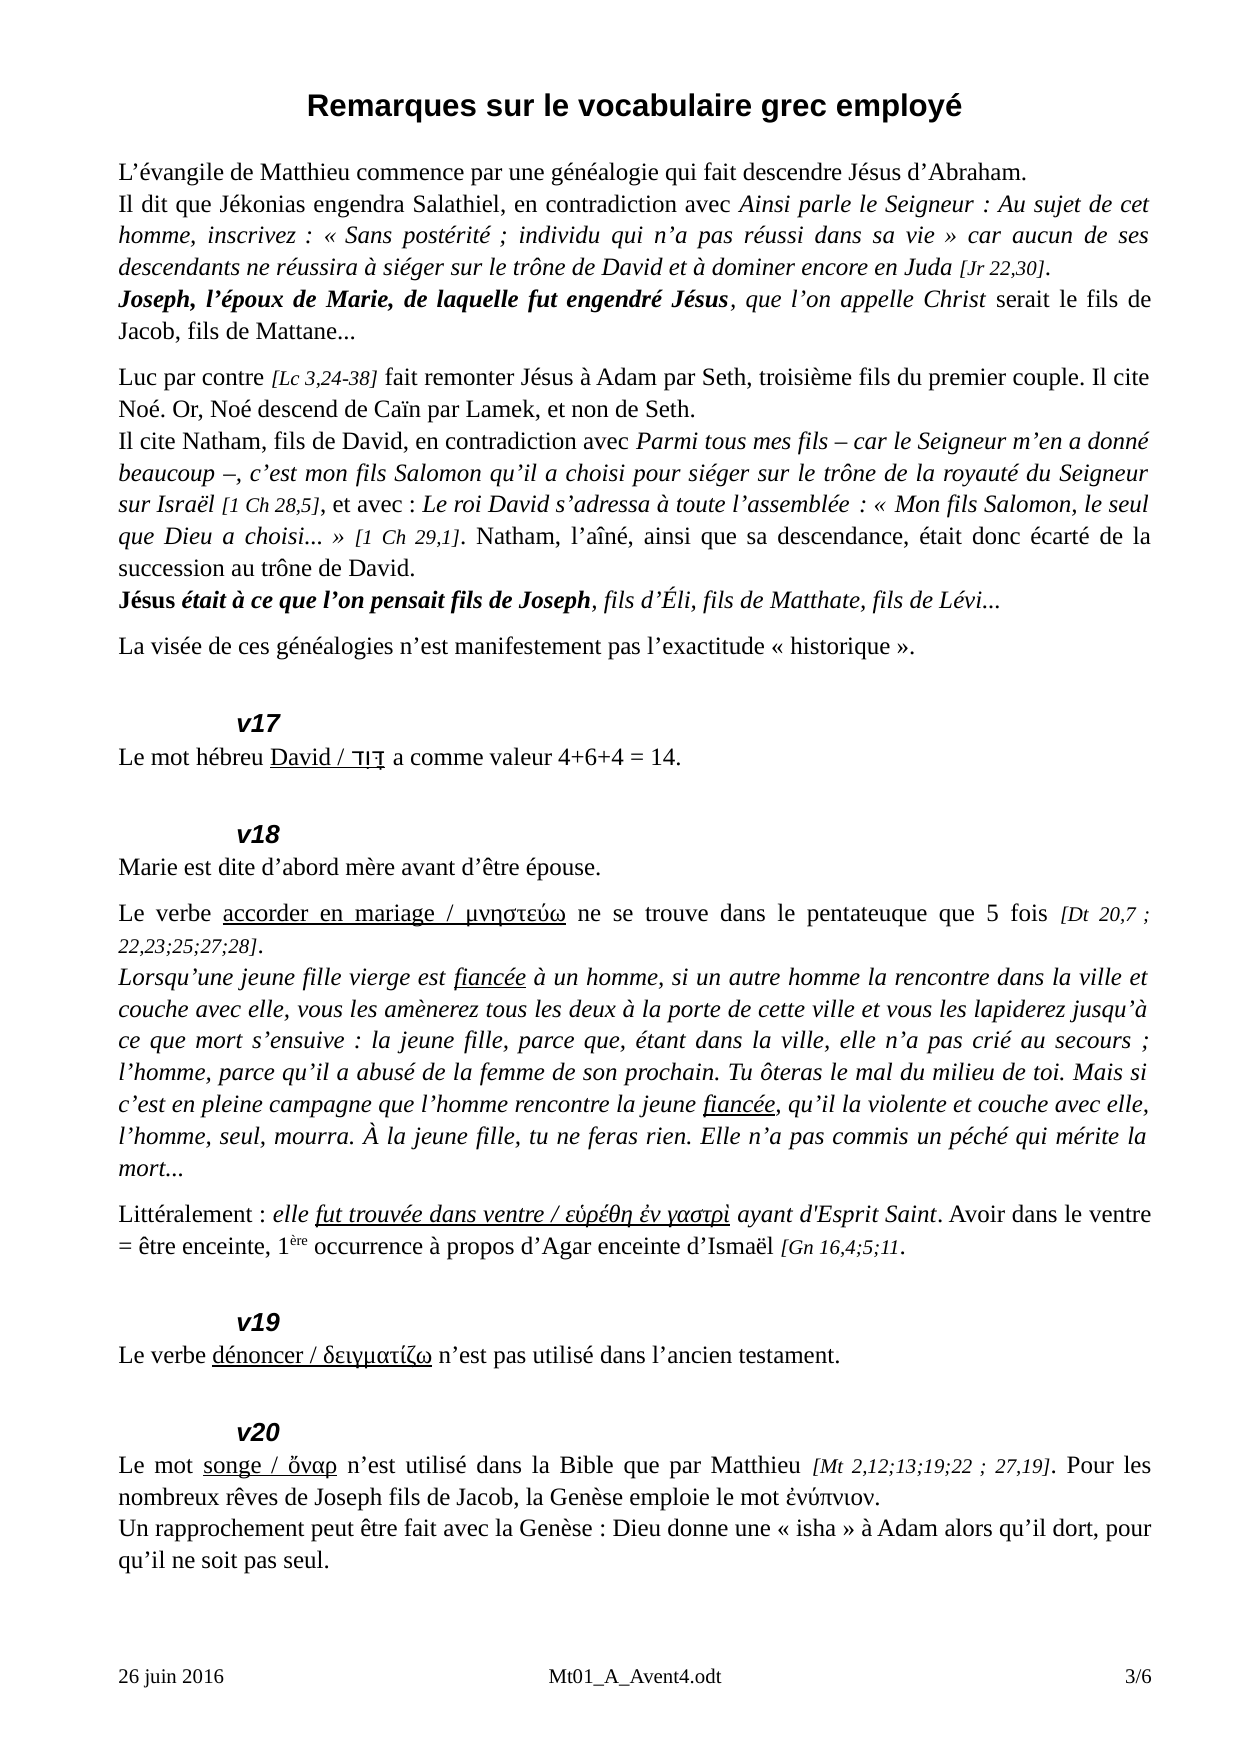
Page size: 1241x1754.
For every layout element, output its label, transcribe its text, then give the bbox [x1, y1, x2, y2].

text Lorsqu’une jeune fille vierge est fiancée à un homme, si un autre homme la rencontre dans la ville et couche avec elle, vous les amènerez tous les deux à la porte de cette ville et vous les lapiderez jusqu’à ce que mort s’ensuive : la jeune fille, parce que, étant dans la ville, elle n’a pas crié au secours ; l’homme, parce qu’il a abusé de la femme de son prochain. Tu ôteras le mal du milieu de toi. Mais si c’est en pleine campagne que l’homme rencontre la jeune fiancée, qu’il la violente et couche avec elle, l’homme, seul, mourra. À la jeune fille, tu ne feras rien. Elle n’a pas commis un péché qui mérite la mort... [118, 963, 1152, 1181]
text Le verbe dénoncer / δειγματίζω n’est pas utilisé dans l’ancien testament. [118, 1341, 1152, 1369]
text La visée de ces généalogies n’est manifestement pas l’exactitude « historique ». [118, 632, 1152, 660]
subtitle Remarques sur le vocabulaire grec employé [118, 88, 1152, 123]
text Le mot hébreu David / דָּוִד a comme valeur 4+6+4 = 14. [118, 742, 1152, 771]
text Il dit que Jékonias engendra Salathiel, en contradiction avec Ainsi parle le Seigneur : Au sujet de cet homme, inscrivez : « Sans postérité ; individu qui n’a pas réussi dans sa vie » car aucun de ses descendants ne réussira à siéger sur le trône de David et à dominer encore en Juda [Jr 22,30]. [118, 190, 1152, 281]
text L’évangile de Matthieu commence par une généalogie qui fait descendre Jésus d’Abraham. [118, 158, 1152, 186]
subtitle v17 [236, 709, 1152, 738]
subtitle v19 [236, 1308, 1152, 1337]
text Joseph, l’époux de Marie, de laquelle fut engendré Jésus, que l’on appelle Christ serait le fils de Jacob, fils de Mattane... [118, 285, 1152, 344]
text Littéralement : elle fut trouvée dans ventre / εὑρέθη ἐν γαστρὶ ayant d'Esprit Saint. Avoir dans le ventre = être enceinte, 1ère occurrence à propos d’Agar enceinte d’Ismaël [Gn 16,4;5;11. [118, 1200, 1152, 1260]
subtitle v18 [236, 820, 1152, 849]
text Le mot songe / ὄναρ n’est utilisé dans la Bible que par Matthieu [Mt 2,12;13;19;22 ; 27,19]. Pour les nombreux rêves de Joseph fils de Jacob, la Genèse emploie le mot ἐνύπνιον. [118, 1451, 1152, 1510]
text Marie est dite d’abord mère avant d’être épouse. [118, 853, 1152, 881]
subtitle v20 [236, 1418, 1152, 1447]
text Jésus était à ce que l’on pensait fils de Joseph, fils d’Éli, fils de Matthate, fils de Lévi... [118, 586, 1152, 613]
text Il cite Natham, fils de David, en contradiction avec Parmi tous mes fils – car le Seigneur m’en a donné beaucoup –, c’est mon fils Salomon qu’il a choisi pour siéger sur le trône de la royauté du Seigneur sur Israël [1 Ch 28,5], et avec : Le roi David s’adressa à toute l’assemblée : « Mon fils Salomon, le seul que Dieu a choisi... » [1 Ch 29,1]. Natham, l’aîné, ainsi que sa descendance, était donc écarté de la succession au trône de David. [118, 427, 1152, 582]
text Le verbe accorder en mariage / μνηστεύω ne se trouve dans le pentateuque que 5 fois [Dt 20,7 ; 22,23;25;27;28]. [118, 899, 1152, 959]
text Un rapprochement peut être fait avec la Genèse : Dieu donne une « isha » à Adam alors qu’il dort, pour qu’il ne soit pas seul. [118, 1514, 1152, 1574]
text Luc par contre [Lc 3,24-38] fait remonter Jésus à Adam par Seth, troisième fils du premier couple. Il cite Noé. Or, Noé descend de Caïn par Lamek, et non de Seth. [118, 363, 1152, 423]
